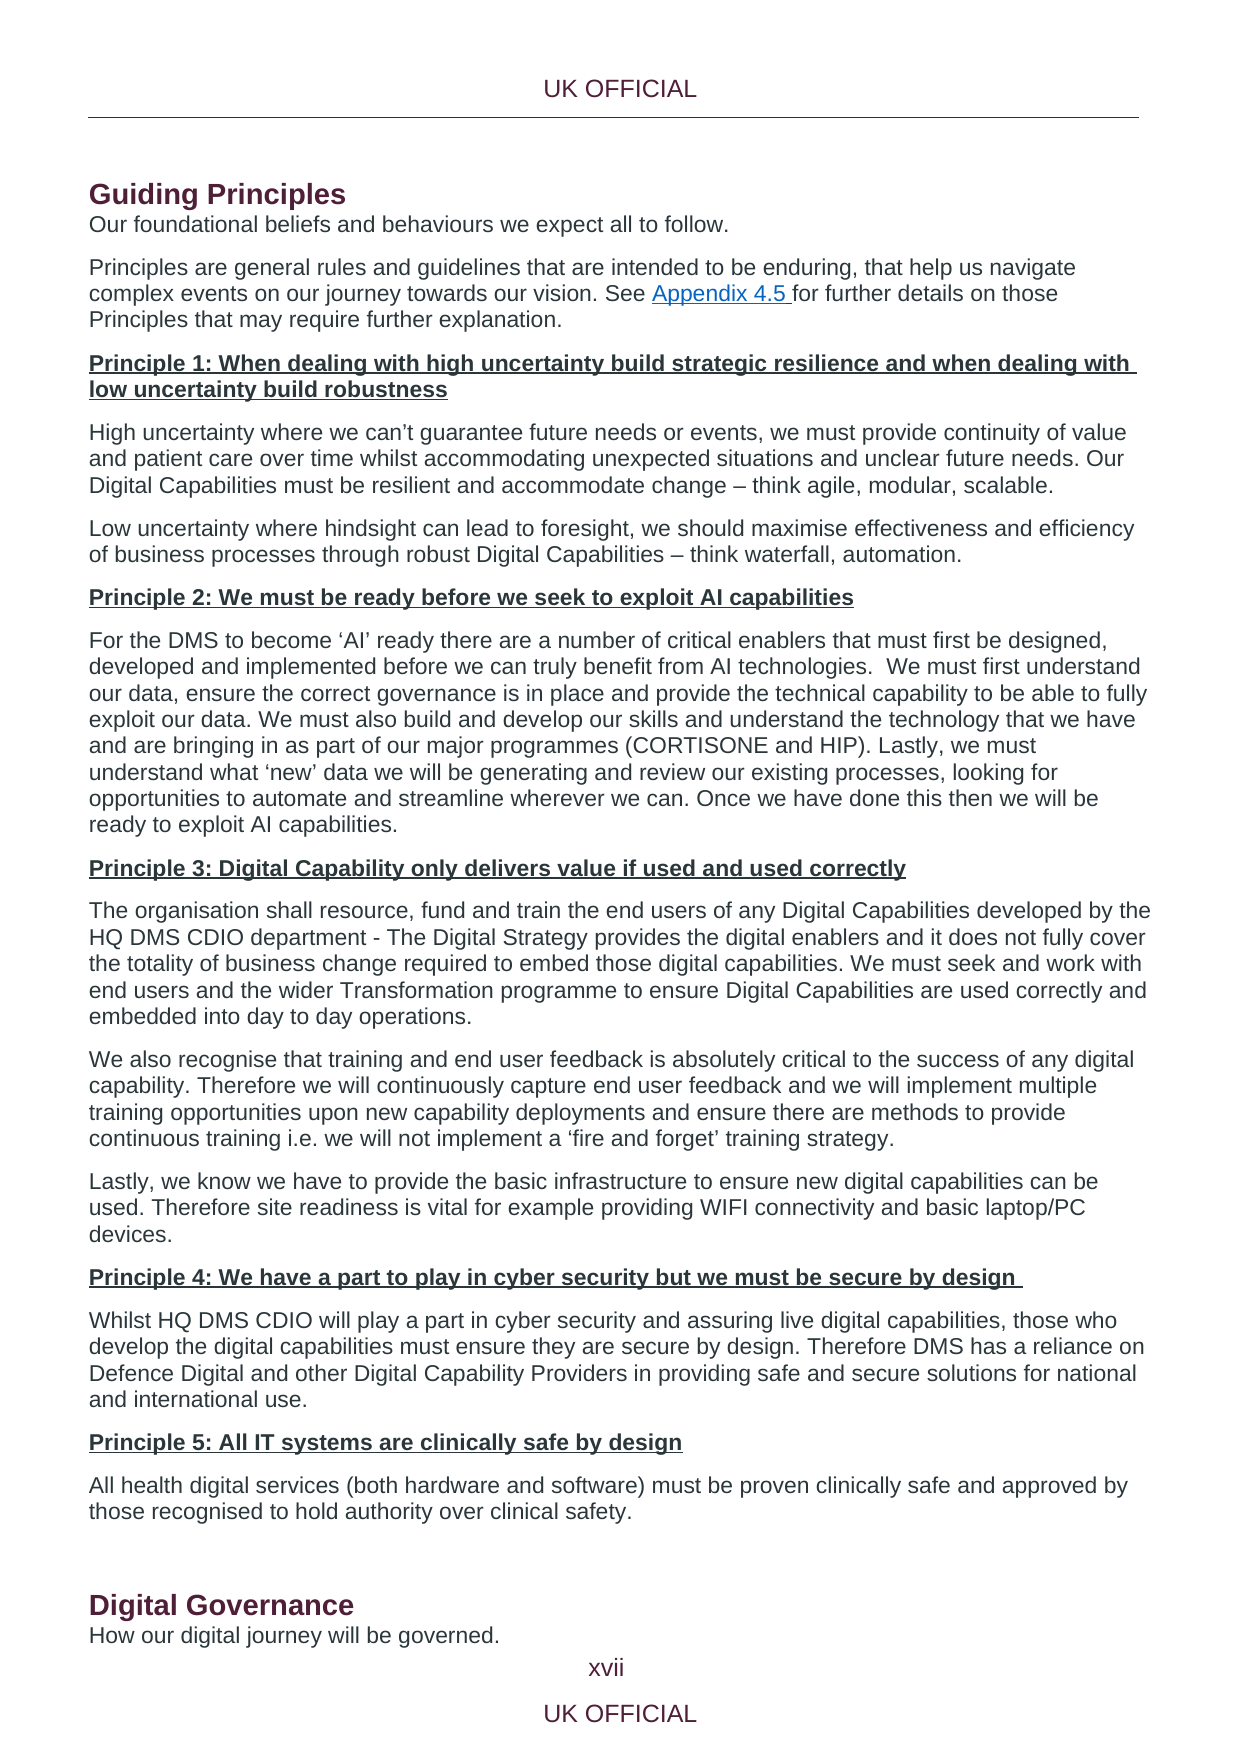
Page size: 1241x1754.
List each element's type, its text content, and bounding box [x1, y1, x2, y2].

text How our digital journey will be governed. [89, 1622, 1152, 1648]
text Principle 3: Digital Capability only delivers value if used and used correctly [89, 854, 1152, 881]
text For the DMS to become ‘AI’ ready there are a number of critical enablers that must first be designed, developed and implemented before we can truly benefit from AI technologies. We must first understand our data, ensure the correct governance is in place and provide the technical capability to be able to fully exploit our data. We must also build and develop our skills and understand the technology that we have and are bringing in as part of our major programmes (CORTISONE and HIP). Lastly, we must understand what ‘new’ data we will be generating and review our existing processes, looking for opportunities to automate and streamline wherever we can. Once we have done this then we will be ready to exploit AI capabilities. [89, 627, 1152, 838]
subtitle Guiding Principles [89, 177, 1152, 211]
text Lastly, we know we have to provide the basic infrastructure to ensure new digital capabilities can be used. Therefore site readiness is vital for example providing WIFI connectivity and basic laptop/PC devices. [89, 1168, 1152, 1247]
text Principle 5: All IT systems are clinically safe by design [89, 1429, 1152, 1455]
text Whilst HQ DMS CDIO will play a part in cyber security and assuring live digital capabilities, those who develop the digital capabilities must ensure they are secure by design. Therefore DMS has a reliance on Defence Digital and other Digital Capability Providers in providing safe and secure solutions for national and international use. [89, 1307, 1152, 1412]
text We also recognise that training and end user feedback is absolutely critical to the success of any digital capability. Therefore we will continuously capture end user feedback and we will implement multiple training opportunities upon new capability deployments and ensure there are methods to provide continuous training i.e. we will not implement a ‘fire and forget’ training strategy. [89, 1046, 1152, 1151]
text Principles are general rules and guidelines that are intended to be enduring, that help us navigate complex events on our journey towards our vision. See Appendix 4.5 for further details on those Principles that may require further explanation. [89, 254, 1152, 333]
text Low uncertainty where hindsight can lead to foresight, we should maximise effectiveness and efficiency of business processes through robust Digital Capabilities – think waterfall, automation. [89, 514, 1152, 567]
text Our foundational beliefs and behaviours we expect all to follow. [89, 211, 1152, 237]
text Principle 4: We have a part to play in cyber security but we must be secure by design [89, 1264, 1152, 1290]
subtitle Digital Governance [89, 1588, 1152, 1622]
text The organisation shall resource, fund and train the end users of any Digital Capabilities developed by the HQ DMS CDIO department - The Digital Strategy provides the digital enablers and it does not fully cover the totality of business change required to embed those digital capabilities. We must seek and work with end users and the wider Transformation programme to ensure Digital Capabilities are used correctly and embedded into day to day operations. [89, 897, 1152, 1029]
text All health digital services (both hardware and software) must be proven clinically safe and approved by those recognised to hold authority over clinical safety. [89, 1472, 1152, 1524]
text Principle 1: When dealing with high uncertainty build strategic resilience and when dealing with low uncertainty build robustness [89, 349, 1152, 402]
text High uncertainty where we can’t guarantee future needs or events, we must provide continuity of value and patient care over time whilst accommodating unexpected situations and unclear future needs. Our Digital Capabilities must be resilient and accommodate change – think agile, modular, scalable. [89, 419, 1152, 498]
text Principle 2: We must be ready before we seek to exploit AI capabilities [89, 584, 1152, 610]
